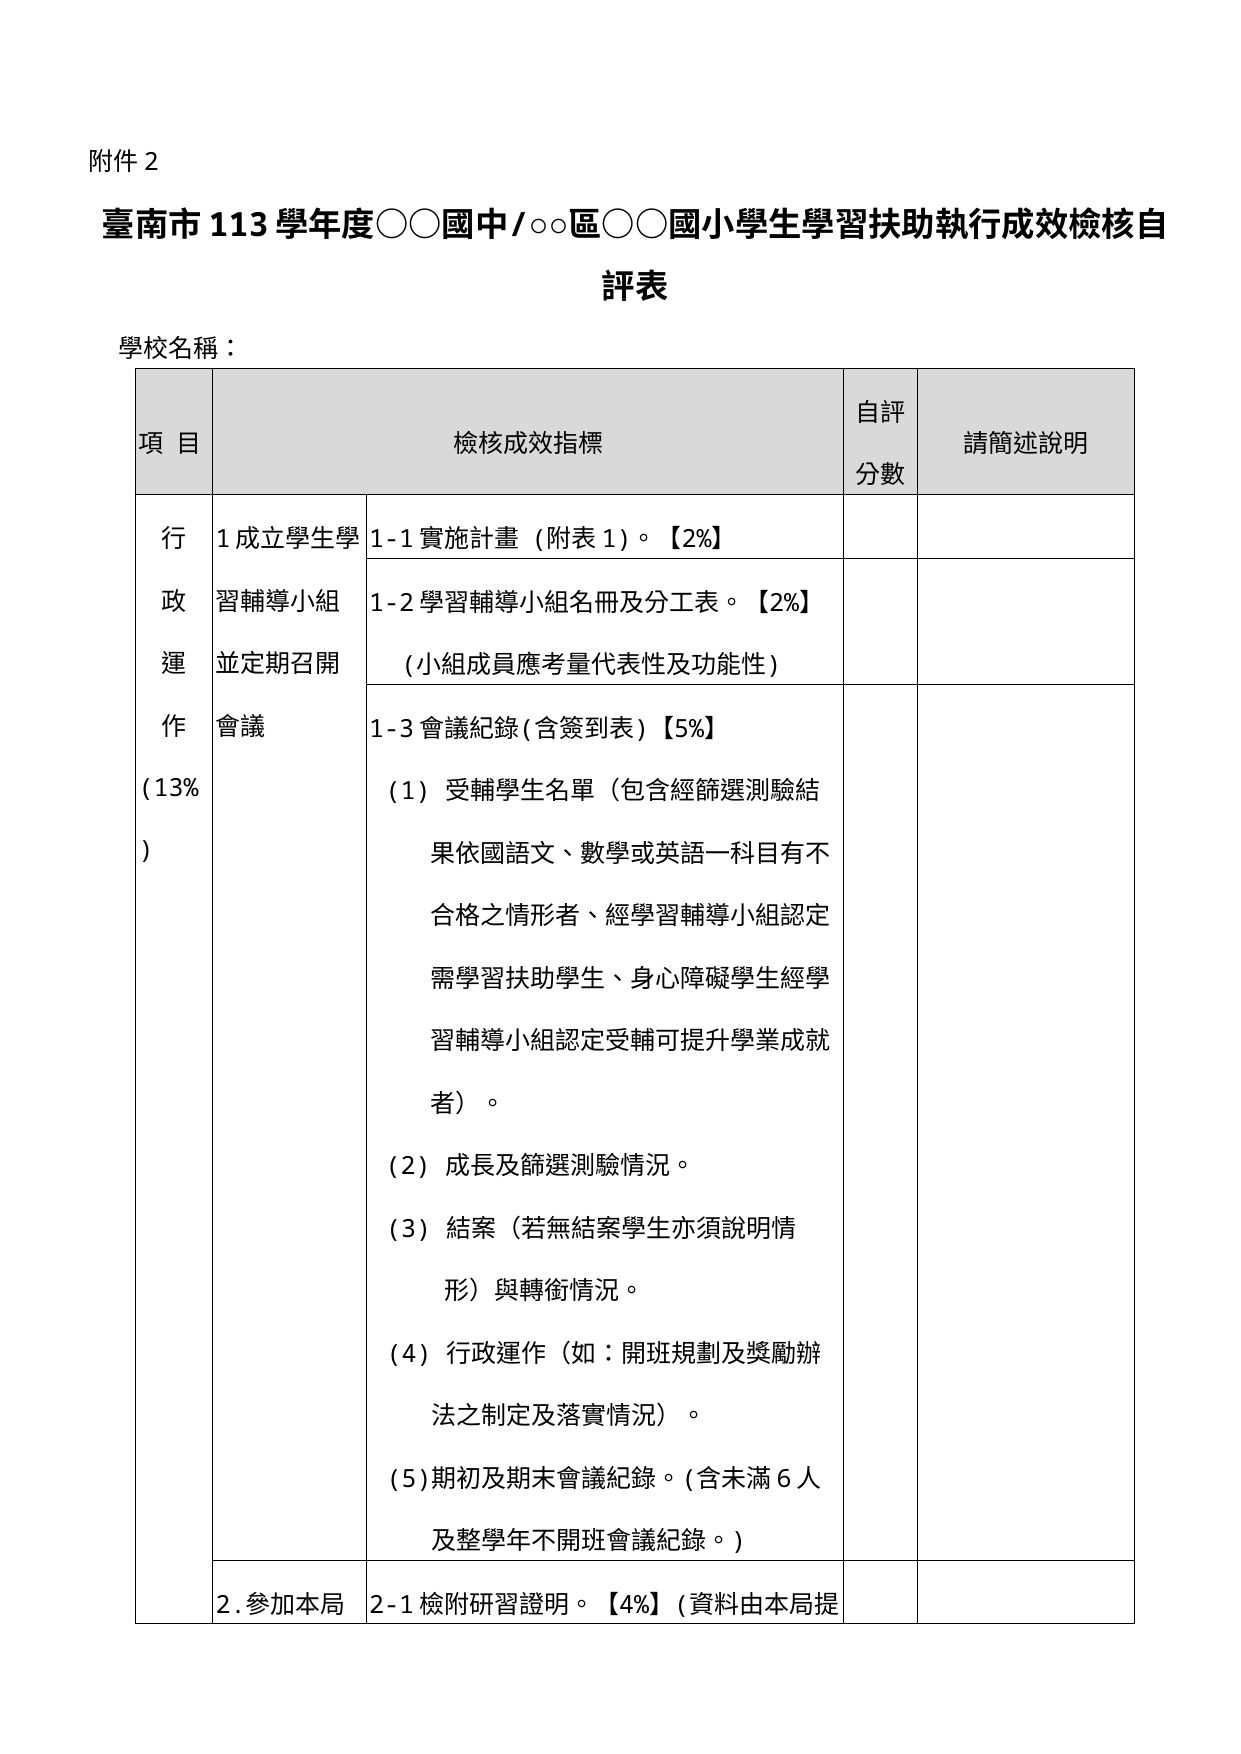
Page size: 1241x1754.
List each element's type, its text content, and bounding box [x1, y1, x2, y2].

text 臺南市113學年度○○國中/○○區○○國小學生學習扶助執行成效檢核自評表 [89, 180, 1181, 305]
table_cell [844, 495, 917, 557]
table_header 自評分數 [844, 369, 917, 494]
table_cell [844, 1561, 917, 1623]
table_cell 1-1實施計畫 (附表1)。【2%】 [367, 495, 843, 557]
table_header 項 目 [136, 369, 212, 494]
table_cell 2.參加本局 [213, 1561, 366, 1623]
text 附件2 [89, 118, 1181, 180]
table_cell [844, 559, 917, 683]
table_cell 1-2學習輔導小組名冊及分工表。【2%】 (小組成員應考量代表性及功能性) [367, 559, 843, 683]
table_cell [918, 495, 1134, 557]
table_cell [918, 1561, 1134, 1623]
table_cell [918, 685, 1134, 1559]
table_cell 1-3會議紀錄(含簽到表)【5%】 (1) 受輔學生名單（包含經篩選測驗結果依國語文、數學或英語一科目有不合格之情形者、經學習輔導小組認定需學習扶助學生、身心障礙學生經學習輔導小組認定受輔可提升學業成就者）。 (2) 成長及篩選測驗情況。 (3) 結案（若無結案學生亦須說明情形）與轉銜情況。 (4) 行政運作（如：開班規劃及獎勵辦法之制定及落實情況）。 (5)期初及期末會議紀錄。(含未滿6人及整學年不開班會議紀錄。) [367, 685, 843, 1559]
table_header 請簡述說明 [918, 369, 1134, 494]
table_cell [918, 559, 1134, 683]
table_cell 1成立學生學習輔導小組並定期召開會議 [213, 495, 366, 1559]
table_cell 行 政 運 作 (13%) [136, 495, 212, 1623]
table_cell 2-1檢附研習證明。【4%】(資料由本局提 [367, 1561, 843, 1623]
table_header 檢核成效指標 [213, 369, 843, 494]
table_cell [844, 685, 917, 1559]
text 學校名稱： [89, 305, 1181, 368]
